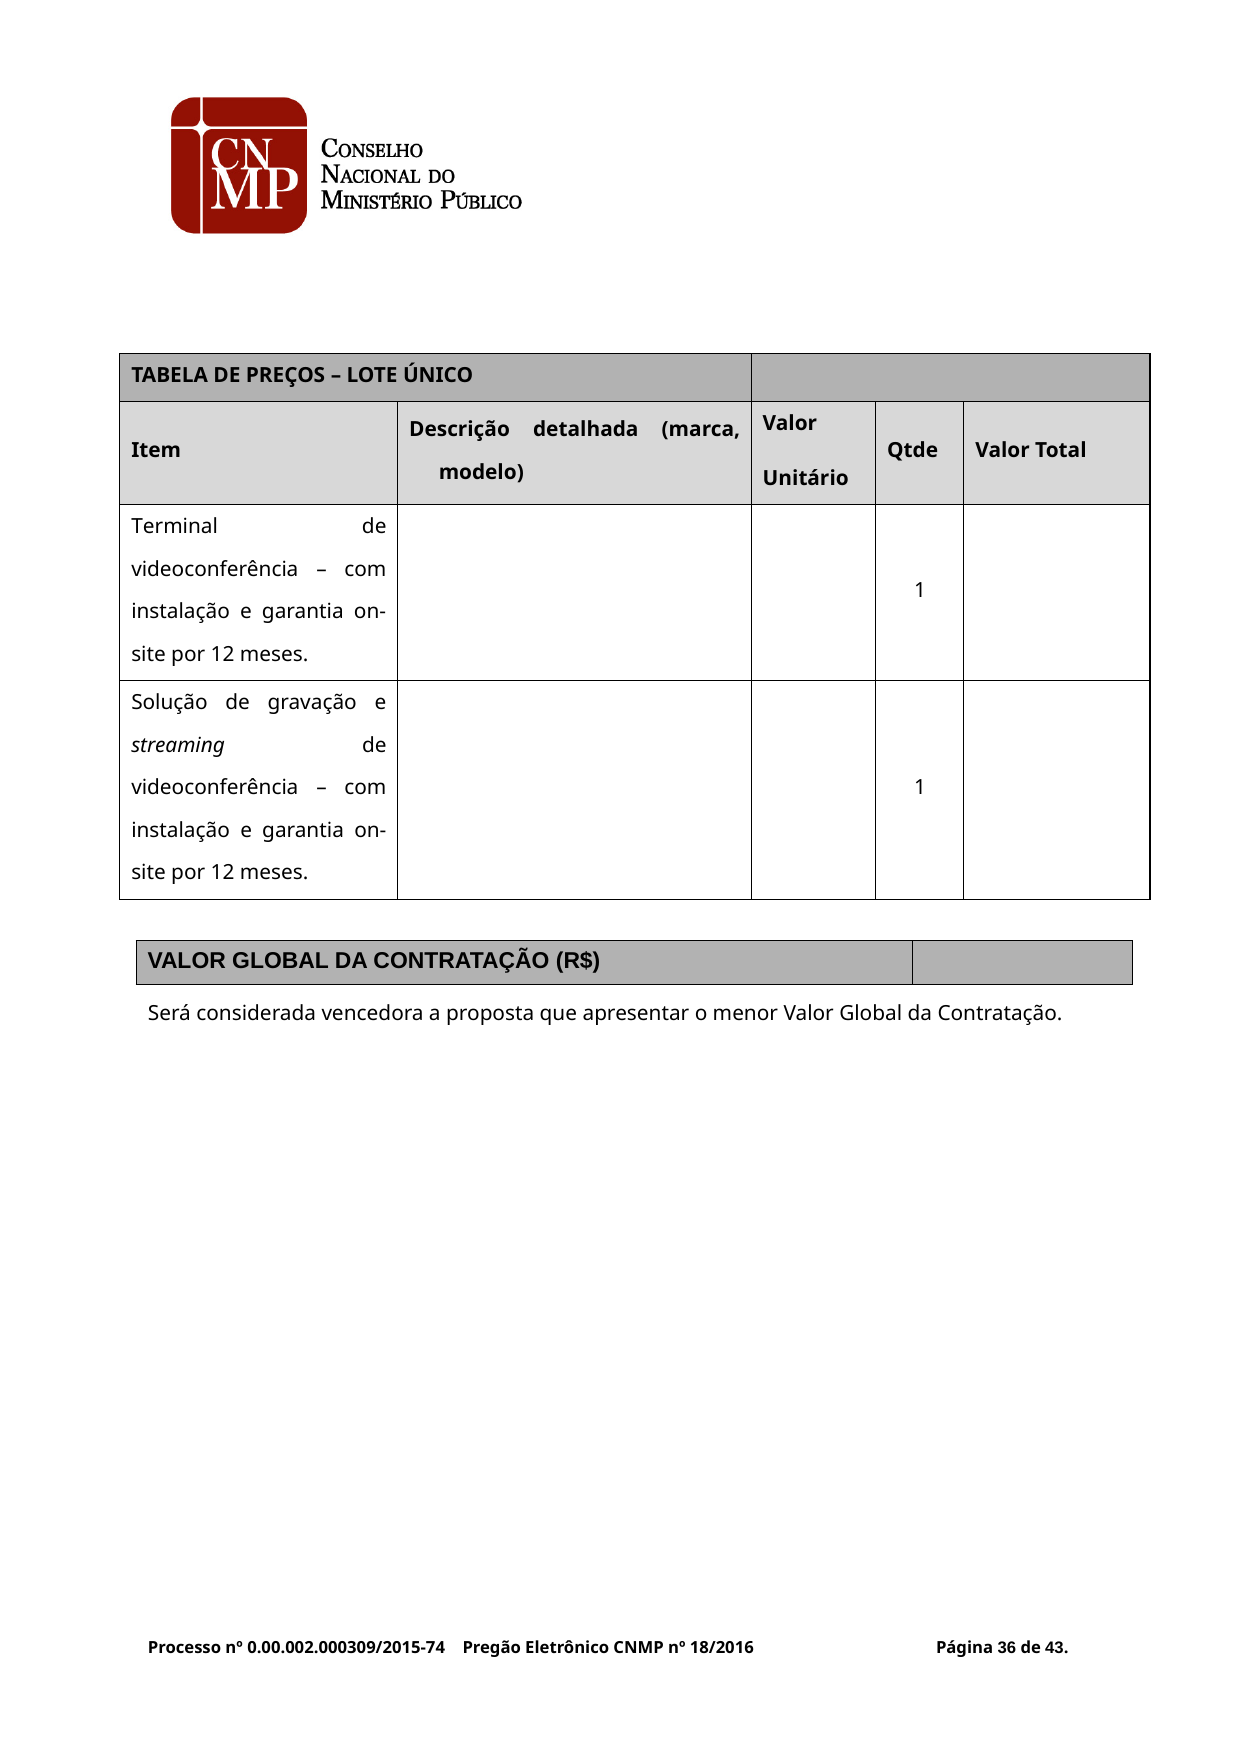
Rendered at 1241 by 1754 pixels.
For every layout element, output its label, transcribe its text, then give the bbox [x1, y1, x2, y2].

table_cell Terminal de videoconferência – com instalação e garantia on-site por 12 meses. [120, 505, 397, 680]
table_header VALOR GLOBAL DA CONTRATAÇÃO (R$) [137, 941, 912, 984]
table_cell [752, 681, 875, 898]
table_cell Valor Unitário [752, 402, 875, 504]
table_cell Descrição detalhada (marca, modelo) [398, 402, 751, 504]
text [148, 934, 1122, 940]
table_cell [964, 681, 1149, 898]
table_cell Valor Total [964, 402, 1149, 504]
table_cell [398, 681, 751, 898]
table_header [752, 354, 1149, 401]
picture [147, 75, 537, 255]
table_cell Solução de gravação e streaming de videoconferência – com instalação e garantia on-site por 12 meses. [120, 681, 397, 898]
table_cell 1 [876, 505, 963, 680]
table_cell Qtde [876, 402, 963, 504]
text Será considerada vencedora a proposta que apresentar o menor Valor Global da Contratação. [148, 985, 1122, 1027]
table_header [913, 941, 1132, 984]
table_header TABELA DE PREÇOS – LOTE ÚNICO [120, 354, 751, 401]
table_cell [752, 505, 875, 680]
table_cell Item [120, 402, 397, 504]
table_cell [398, 505, 751, 680]
table_cell 1 [876, 681, 963, 898]
table_cell [964, 505, 1149, 680]
